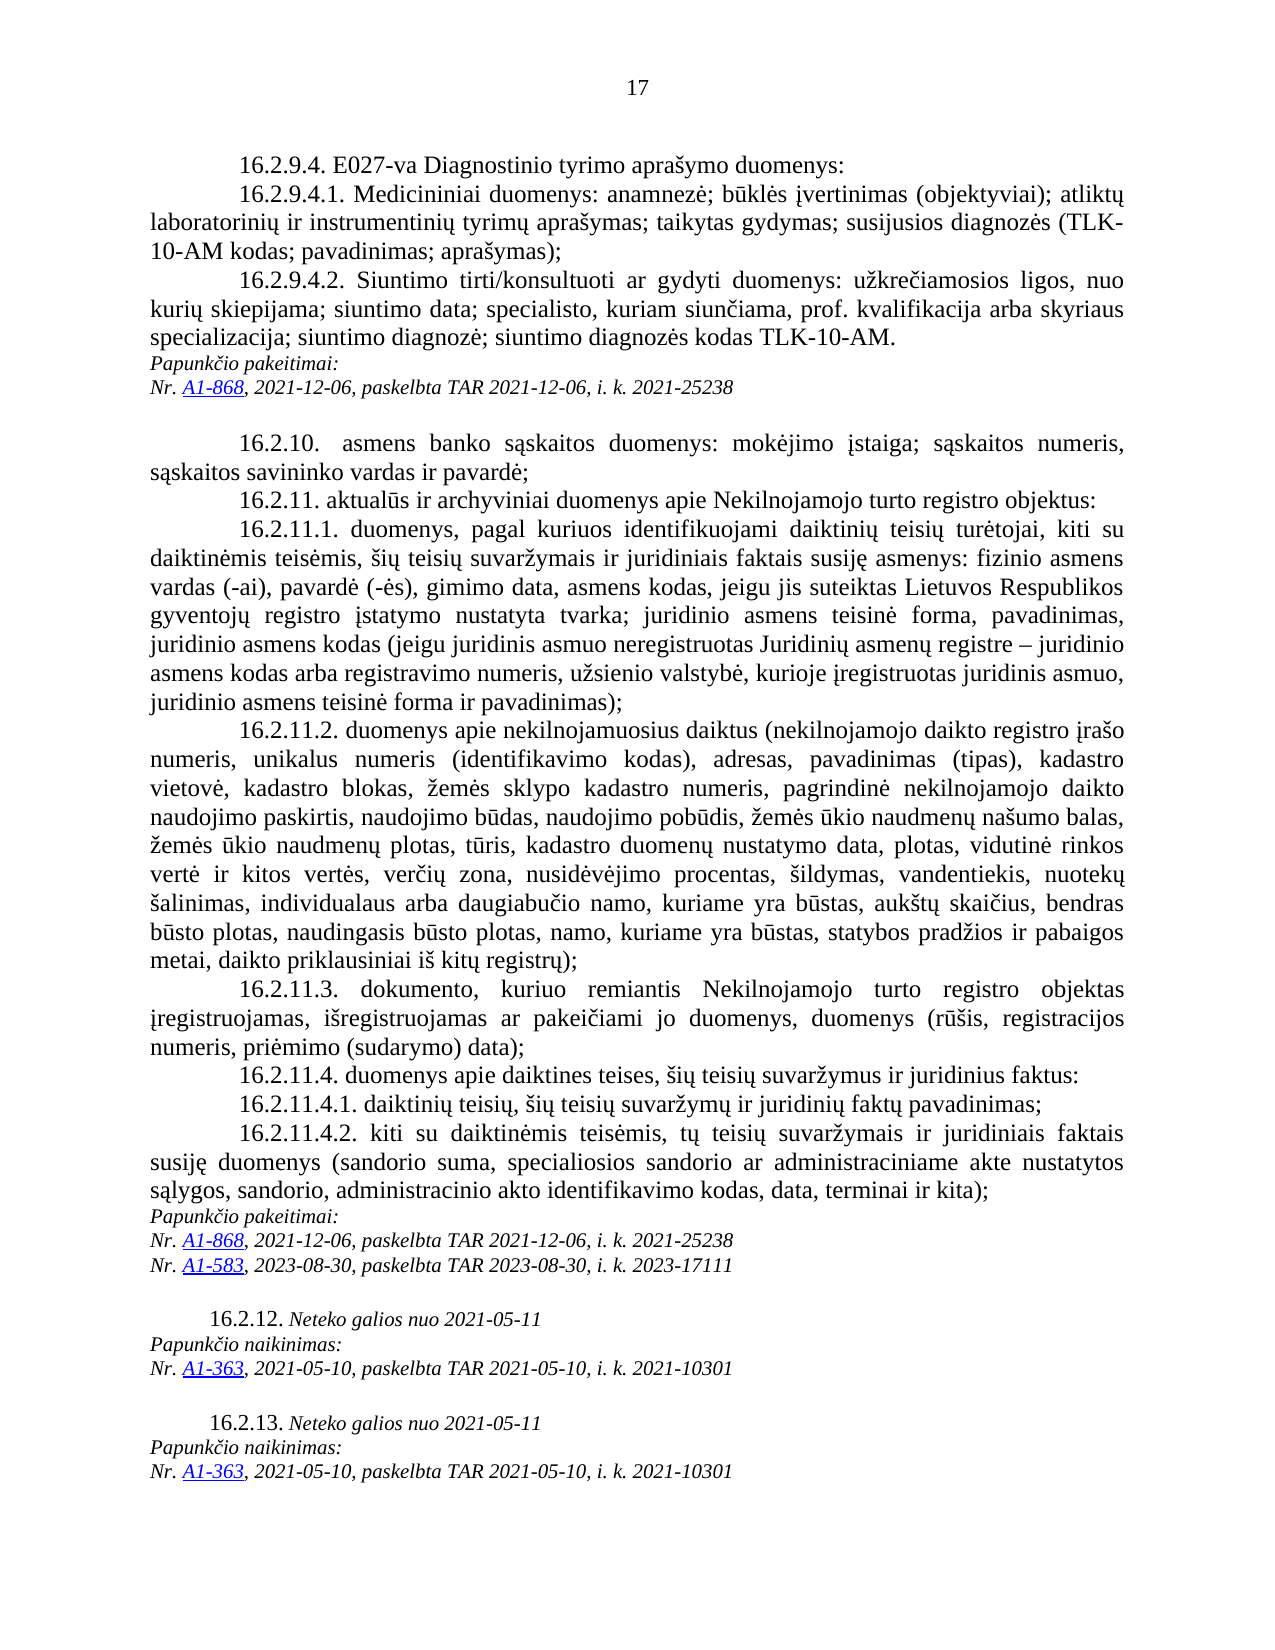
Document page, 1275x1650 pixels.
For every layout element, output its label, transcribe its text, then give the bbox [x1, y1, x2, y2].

text Nr. A1-583, 2023-08-30, paskelbta TAR 2023-08-30, i. k. 2023-17111 [150, 1252, 1125, 1277]
text 16.2.11.2. duomenys apie nekilnojamuosius daiktus (nekilnojamojo daikto registro įrašo numeris, unikalus numeris (identifikavimo kodas), adresas, pavadinimas (tipas), kadastro vietovė, kadastro blokas, žemės sklypo kadastro numeris, pagrindinė nekilnojamojo daikto naudojimo paskirtis, naudojimo būdas, naudojimo pobūdis, žemės ūkio naudmenų našumo balas, žemės ūkio naudmenų plotas, tūris, kadastro duomenų nustatymo data, plotas, vidutinė rinkos vertė ir kitos vertės, verčių zona, nusidėvėjimo procentas, šildymas, vandentiekis, nuotekų šalinimas, individualaus arba daugiabučio namo, kuriame yra būstas, aukštų skaičius, bendras būsto plotas, naudingasis būsto plotas, namo, kuriame yra būstas, statybos pradžios ir pabaigos metai, daikto priklausiniai iš kitų registrų); [150, 716, 1125, 974]
text Nr. A1-868, 2021-12-06, paskelbta TAR 2021-12-06, i. k. 2021-25238 [150, 1228, 1125, 1252]
text 16.2.12. Neteko galios nuo 2021-05-11 [150, 1305, 1125, 1332]
text 16.2.11.1. duomenys, pagal kuriuos identifikuojami daiktinių teisių turėtojai, kiti su daiktinėmis teisėmis, šių teisių suvaržymais ir juridiniais faktais susiję asmenys: fizinio asmens vardas (-ai), pavardė (-ės), gimimo data, asmens kodas, jeigu jis suteiktas Lietuvos Respublikos gyventojų registro įstatymo nustatyta tvarka; juridinio asmens teisinė forma, pavadinimas, juridinio asmens kodas (jeigu juridinis asmuo neregistruotas Juridinių asmenų registre – juridinio asmens kodas arba registravimo numeris, užsienio valstybė, kurioje įregistruotas juridinis asmuo, juridinio asmens teisinė forma ir pavadinimas); [150, 514, 1125, 716]
text 16.2.11.4.1. daiktinių teisių, šių teisių suvaržymų ir juridinių faktų pavadinimas; [150, 1089, 1125, 1118]
text 16.2.11.3. dokumento, kuriuo remiantis Nekilnojamojo turto registro objektas įregistruojamas, išregistruojamas ar pakeičiami jo duomenys, duomenys (rūšis, registracijos numeris, priėmimo (sudarymo) data); [150, 974, 1125, 1061]
text 16.2.11.4.2. kiti su daiktinėmis teisėmis, tų teisių suvaržymais ir juridiniais faktais susiję duomenys (sandorio suma, specialiosios sandorio ar administraciniame akte nustatytos sąlygos, sandorio, administracinio akto identifikavimo kodas, data, terminai ir kita); [150, 1118, 1125, 1204]
text Nr. A1-868, 2021-12-06, paskelbta TAR 2021-12-06, i. k. 2021-25238 [150, 375, 1125, 399]
text Nr. A1-363, 2021-05-10, paskelbta TAR 2021-05-10, i. k. 2021-10301 [150, 1356, 1125, 1380]
text 16.2.9.4.2. Siuntimo tirti/konsultuoti ar gydyti duomenys: užkrečiamosios ligos, nuo kurių skiepijama; siuntimo data; specialisto, kuriam siunčiama, prof. kvalifikacija arba skyriaus specializacija; siuntimo diagnozė; siuntimo diagnozės kodas TLK-10-AM. [150, 265, 1125, 351]
text 16.2.10. asmens banko sąskaitos duomenys: mokėjimo įstaiga; sąskaitos numeris, sąskaitos savininko vardas ir pavardė; [150, 428, 1125, 486]
text 16.2.11.4. duomenys apie daiktines teises, šių teisių suvaržymus ir juridinius faktus: [150, 1061, 1125, 1089]
text Papunkčio pakeitimai: [150, 1204, 1125, 1228]
text 16.2.13. Neteko galios nuo 2021-05-11 [150, 1408, 1125, 1435]
text 16.2.9.4.1. Medicininiai duomenys: anamnezė; būklės įvertinimas (objektyviai); atliktų laboratorinių ir instrumentinių tyrimų aprašymas; taikytas gydymas; susijusios diagnozės (TLK-10-AM kodas; pavadinimas; aprašymas); [150, 179, 1125, 265]
text Nr. A1-363, 2021-05-10, paskelbta TAR 2021-05-10, i. k. 2021-10301 [150, 1459, 1125, 1483]
text 16.2.9.4. E027-va Diagnostinio tyrimo aprašymo duomenys: [150, 150, 1125, 179]
text 16.2.11. aktualūs ir archyviniai duomenys apie Nekilnojamojo turto registro objektus: [150, 486, 1125, 514]
text Papunkčio pakeitimai: [150, 351, 1125, 375]
text Papunkčio naikinimas: [150, 1332, 1125, 1356]
text Papunkčio naikinimas: [150, 1435, 1125, 1459]
